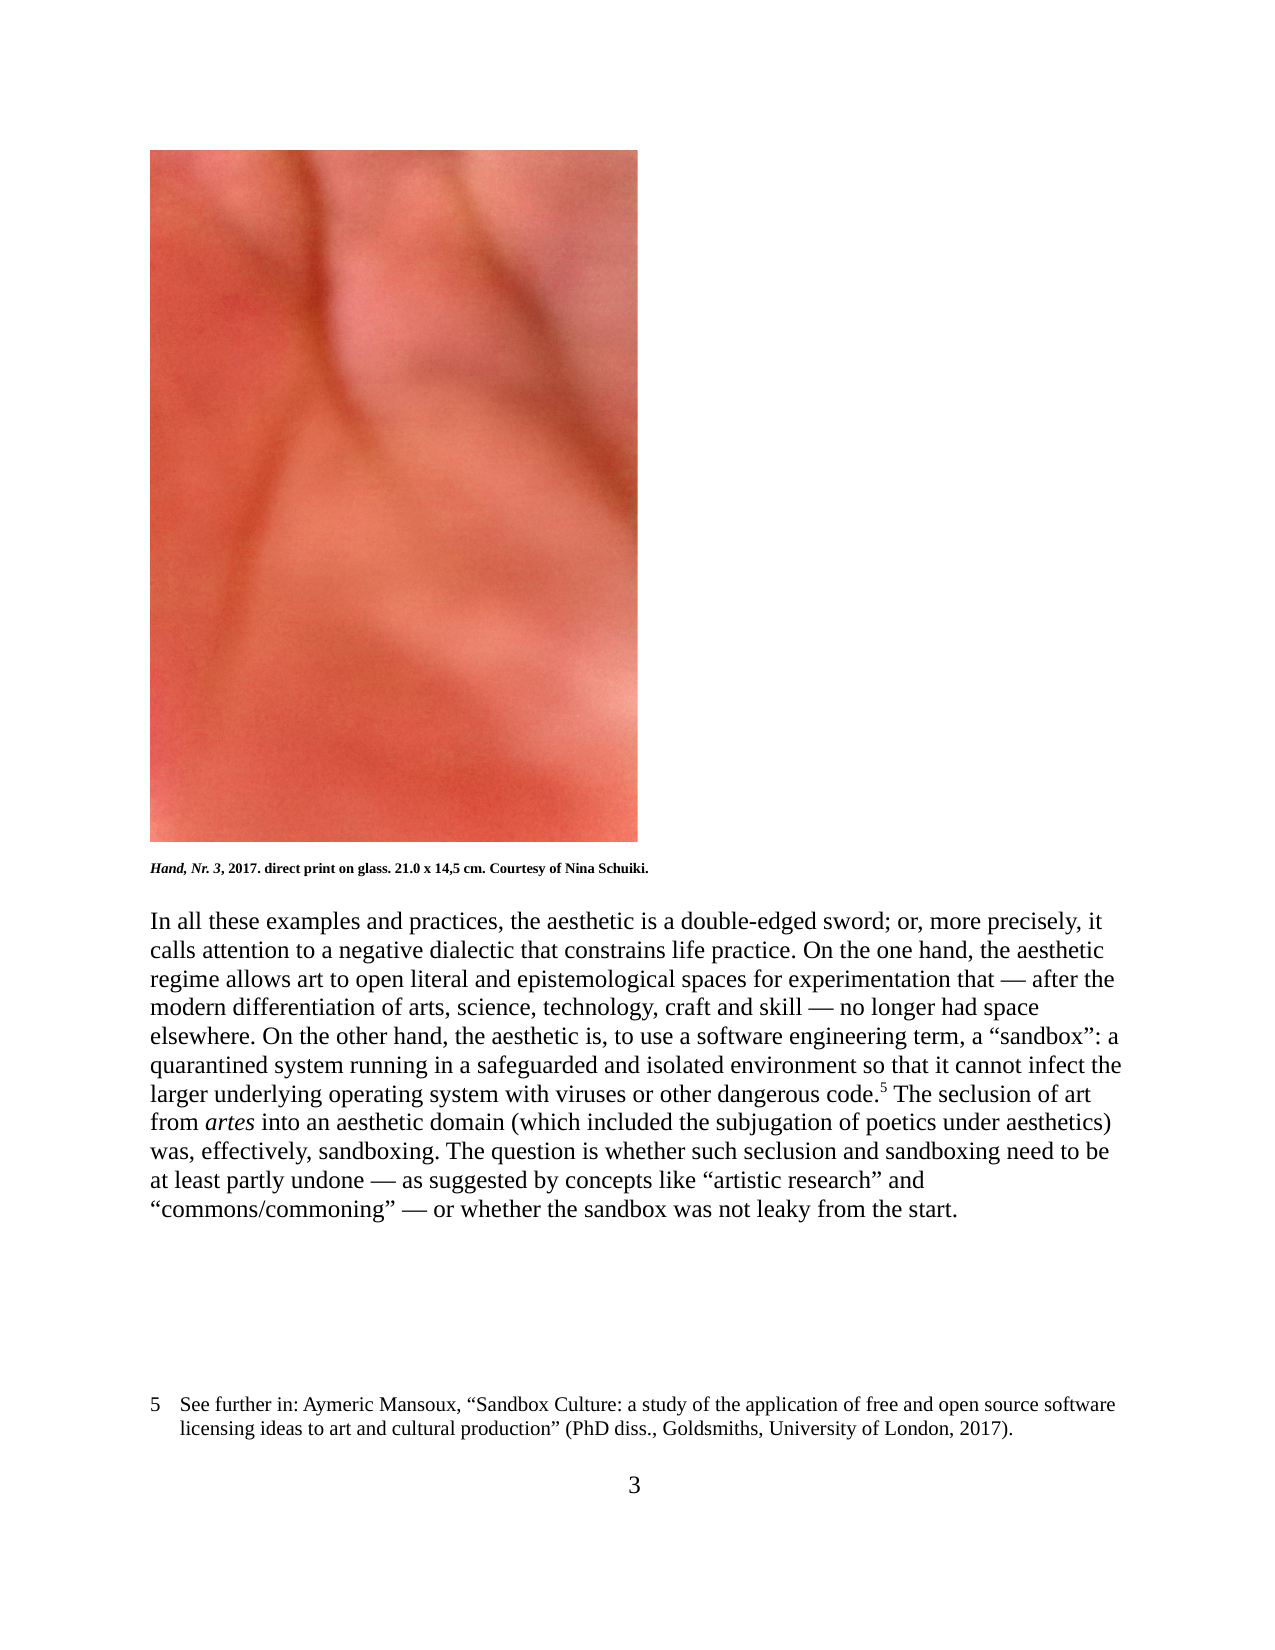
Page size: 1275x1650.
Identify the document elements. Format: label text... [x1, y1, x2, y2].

text See further in: Aymeric Mansoux, “Sandbox Culture: a study of the application of free and open source software licensing ideas to art and cultural production” (PhD diss., Goldsmiths, University of London, 2017). [150, 1392, 1125, 1440]
text Hand, Nr. 3, 2017. direct print on glass. 21.0 x 14,5 cm. Courtesy of Nina Schuiki. [150, 859, 1125, 888]
picture [150, 150, 638, 842]
text In all these examples and practices, the aesthetic is a double-edged sword; or, more precisely, it calls attention to a negative dialectic that constrains life practice. On the one hand, the aesthetic regime allows art to open literal and epistemological spaces for experimentation that — after the modern differentiation of arts, science, technology, craft and skill — no longer had space elsewhere. On the other hand, the aesthetic is, to use a software engineering term, a “sandbox”: a quarantined system running in a safeguarded and isolated environment so that it cannot infect the larger underlying operating system with viruses or other dangerous code. The seclusion of art from artes into an aesthetic domain (which included the subjugation of poetics under aesthetics) was, effectively, sandboxing. The question is whether such seclusion and sandboxing need to be at least partly undone — as suggested by concepts like “artistic research” and “commons/commoning” — or whether the sandbox was not leaky from the start. [150, 906, 1125, 1222]
